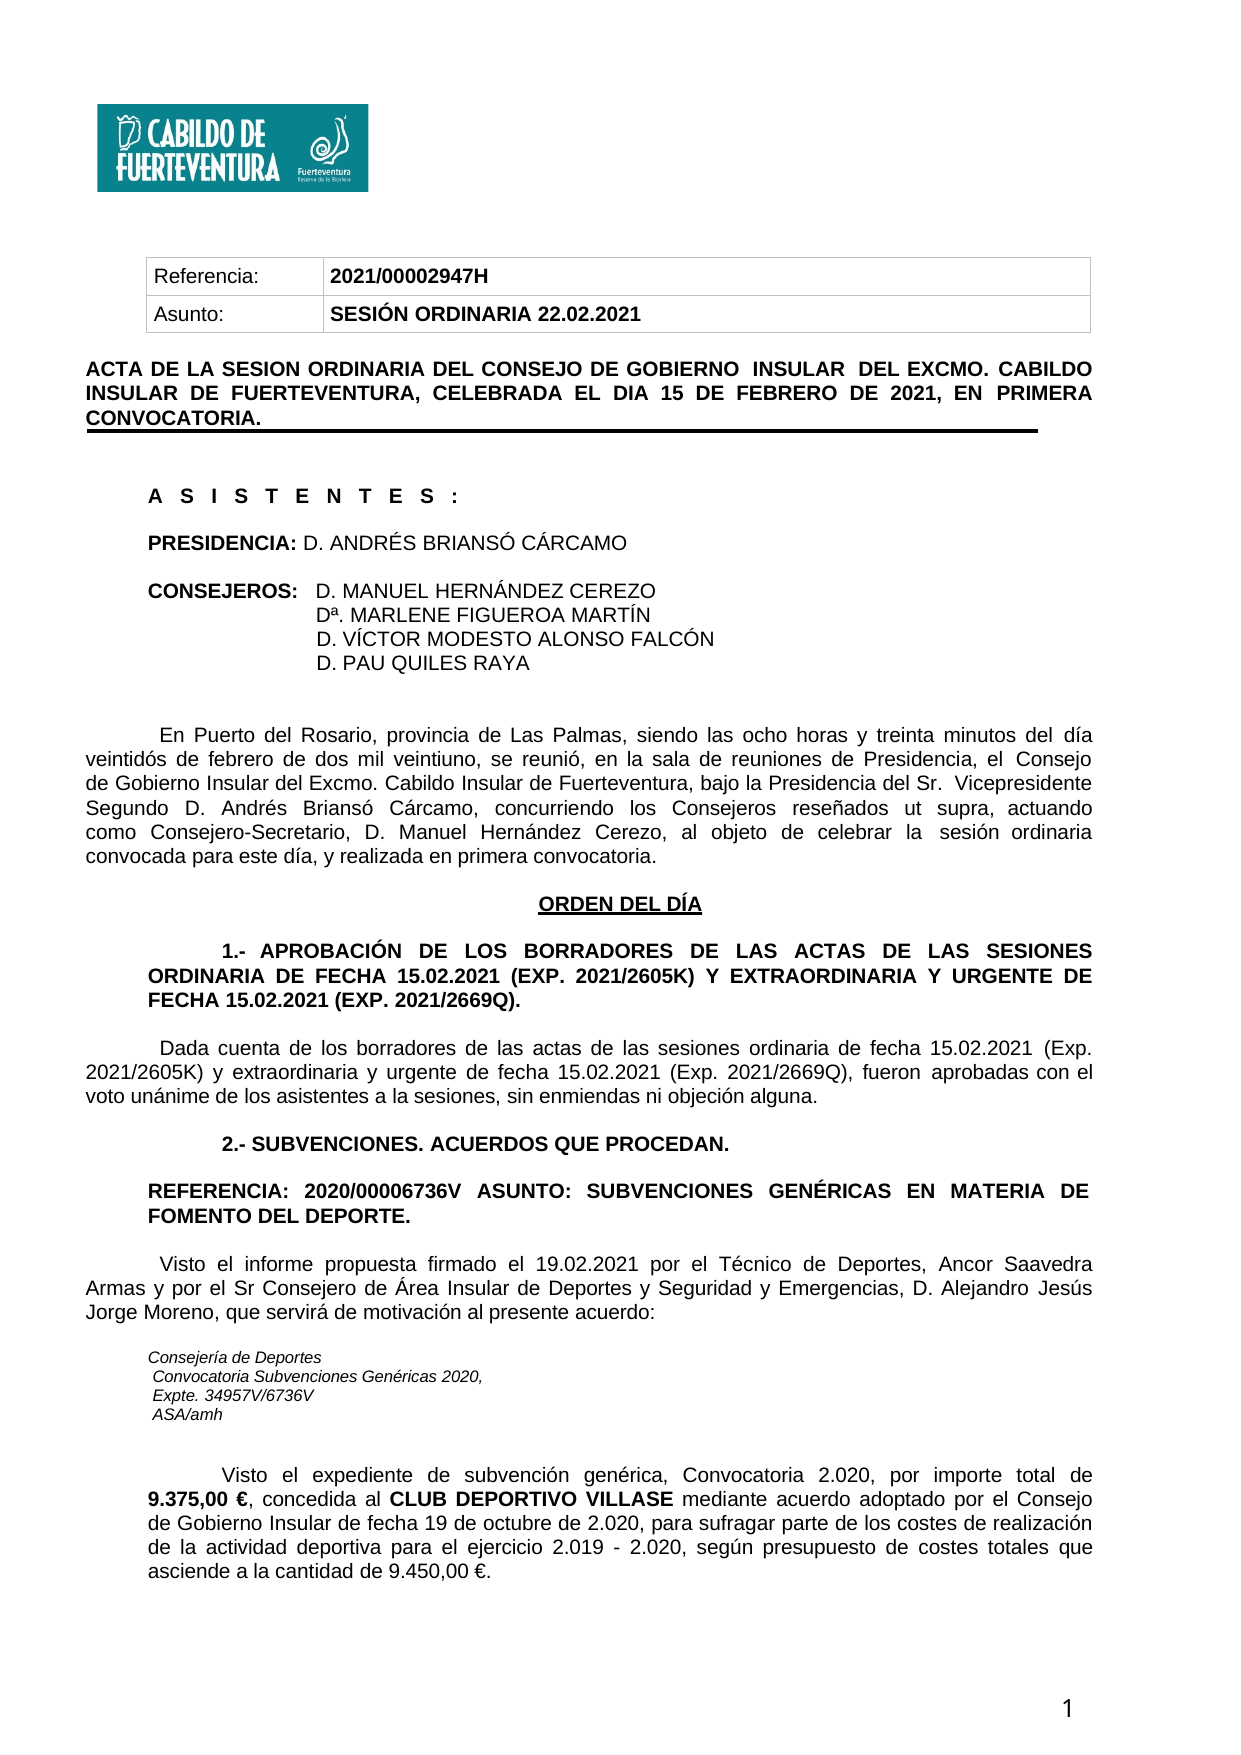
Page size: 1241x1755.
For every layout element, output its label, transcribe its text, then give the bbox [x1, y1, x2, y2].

table_cell Asunto: [147, 296, 323, 332]
text CONSEJEROS: D. MANUEL HERNÁNDEZ CEREZO [148, 579, 1109, 603]
text 1.- APROBACIÓN DE LOS BORRADORES DE LAS ACTAS DE LAS SESIONES ORDINARIA DE FECHA 15.02.2021 (EXP. 2021/2605K) Y EXTRAORDINARIA Y URGENTE DE FECHA 15.02.2021 (EXP. 2021/2669Q). [148, 939, 1093, 1012]
text Convocatoria Subvenciones Genéricas 2020, Expte. 34957V/6736V [152, 1367, 528, 1405]
text A S I S T E N T E S : [148, 483, 1109, 507]
table_cell SESIÓN ORDINARIA 22.02.2021 [324, 296, 1090, 332]
text D. PAU QUILES RAYA [316, 651, 1109, 675]
text REFERENCIA: 2020/00006736V ASUNTO: SUBVENCIONES GENÉRICAS EN MATERIA DE FOMENTO DEL DEPORTE. [148, 1179, 1109, 1227]
table_header Referencia: [147, 258, 323, 294]
text Dada cuenta de los borradores de las actas de las sesiones ordinaria de fecha 15.02.2021 (Exp. 2021/2605K) y extraordinaria y urgente de fecha 15.02.2021 (Exp. 2021/2669Q), fueron aprobadas con el voto unánime de los asistentes a la sesiones, sin enmiendas ni objeción alguna. [85, 1035, 1093, 1108]
table_header 2021/00002947H [324, 258, 1090, 294]
text Dª. MARLENE FIGUEROA MARTÍN [316, 603, 1109, 627]
text ASA/amh [152, 1405, 1109, 1424]
subtitle 2.- SUBVENCIONES. ACUERDOS QUE PROCEDAN. [222, 1132, 1109, 1156]
text Visto el informe propuesta firmado el 19.02.2021 por el Técnico de Deportes, Ancor Saavedra Armas y por el Sr Consejero de Área Insular de Deportes y Seguridad y Emergencias, D. Alejandro Jesús Jorge Moreno, que servirá de motivación al presente acuerdo: [85, 1251, 1093, 1324]
text Consejería de Deportes [148, 1347, 1109, 1367]
text En Puerto del Rosario, provincia de Las Palmas, siendo las ocho horas y treinta minutos del día veintidós de febrero de dos mil veintiuno, se reunió, en la sala de reuniones de Presidencia, el Consejo de Gobierno Insular del Excmo. Cabildo Insular de Fuerteventura, bajo la Presidencia del Sr. Vicepresidente Segundo D. Andrés Briansó Cárcamo, concurriendo los Consejeros reseñados ut supra, actuando como Consejero-Secretario, D. Manuel Hernández Cerezo, al objeto de celebrar la sesión ordinaria convocada para este día, y realizada en primera convocatoria. [85, 723, 1093, 868]
text Visto el expediente de subvención genérica, Convocatoria 2.020, por importe total de 9.375,00 €, concedida al CLUB DEPORTIVO VILLASE mediante acuerdo adoptado por el Consejo de Gobierno Insular de fecha 19 de octubre de 2.020, para sufragar parte de los costes de realización de la actividad deportiva para el ejercicio 2.019 - 2.020, según presupuesto de costes totales que asciende a la cantidad de 9.450,00 €. [148, 1462, 1093, 1583]
subtitle ORDEN DEL DÍA [131, 891, 1109, 915]
subtitle ACTA DE LA SESION ORDINARIA DEL CONSEJO DE GOBIERNO INSULAR DEL EXCMO. CABILDO INSULAR DE FUERTEVENTURA, CELEBRADA EL DIA 15 DE FEBRERO DE 2021, EN PRIMERA CONVOCATORIA. [85, 357, 1093, 429]
text PRESIDENCIA: D. ANDRÉS BRIANSÓ CÁRCAMO [148, 531, 1109, 555]
text D. VÍCTOR MODESTO ALONSO FALCÓN [316, 627, 1109, 651]
